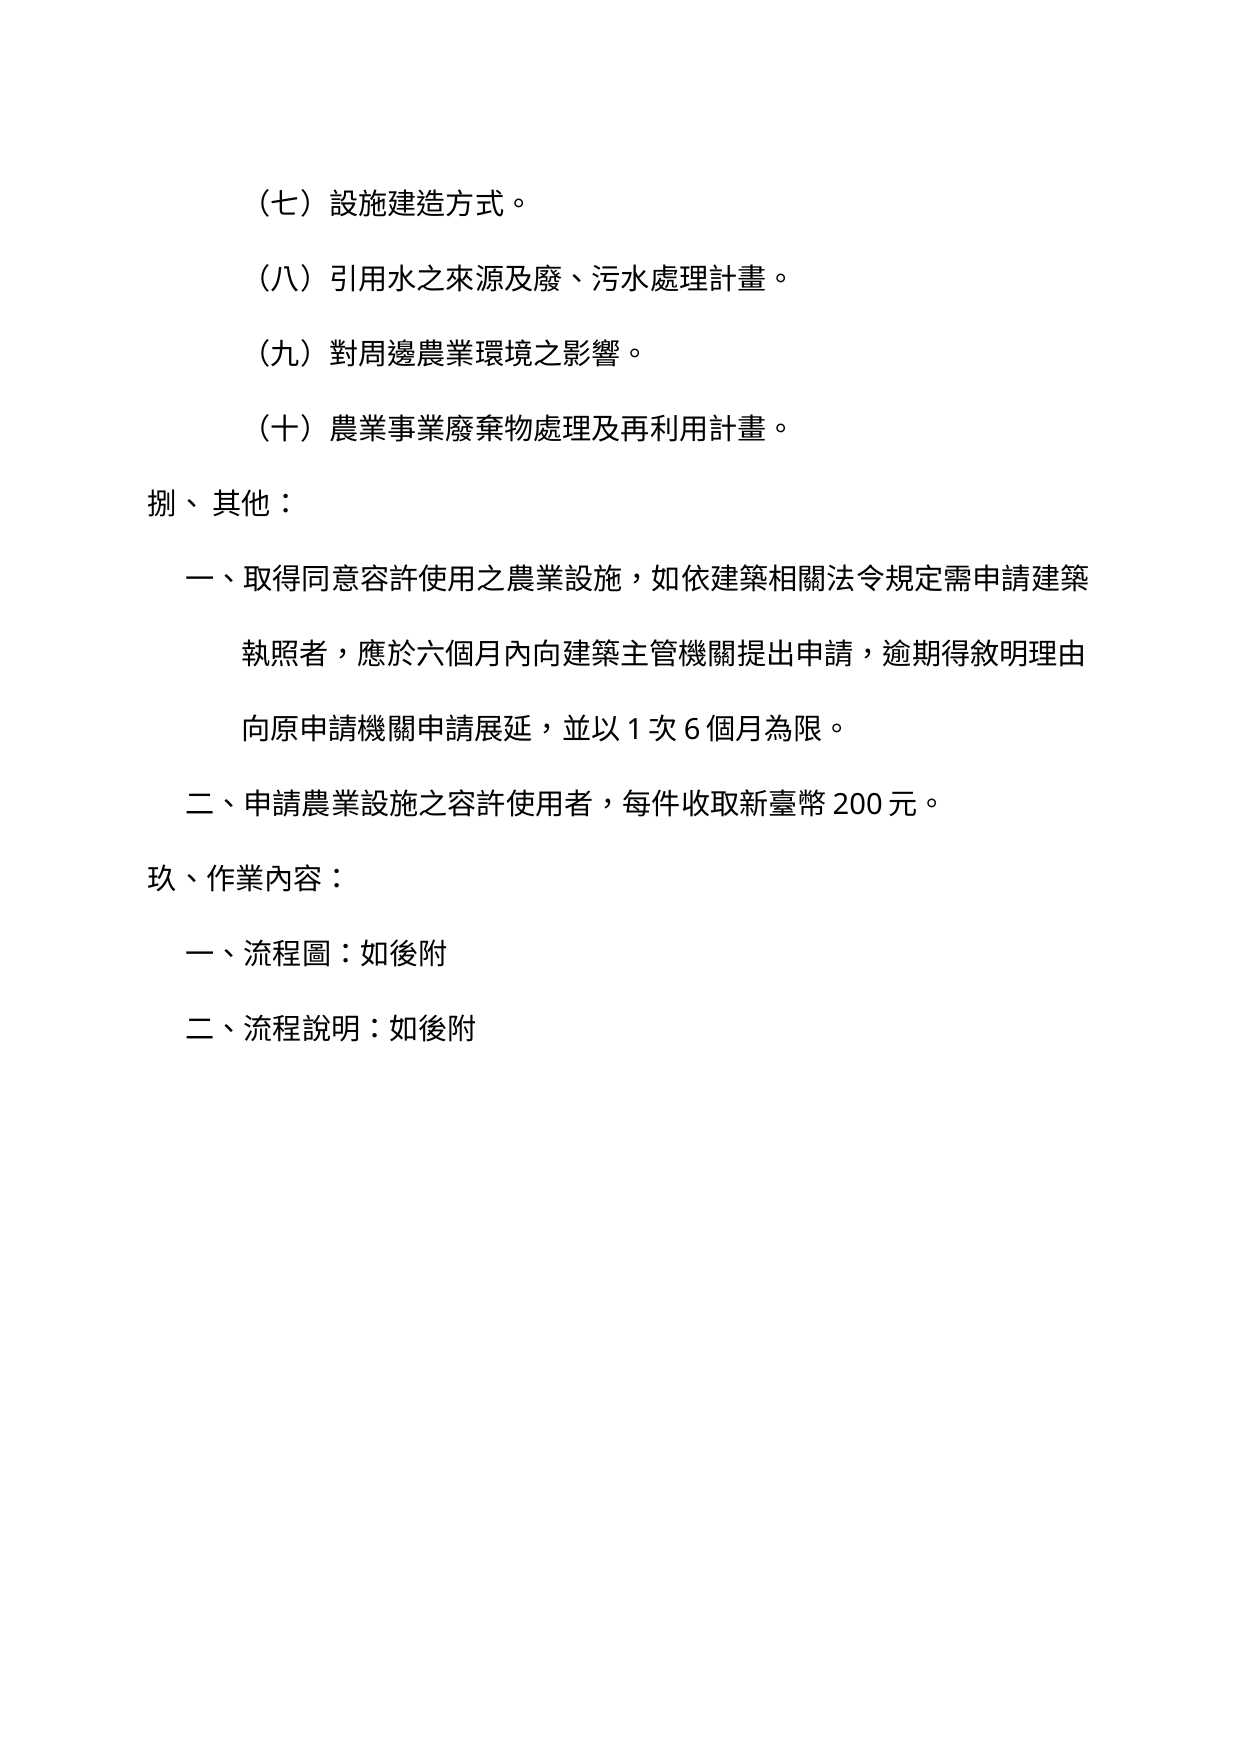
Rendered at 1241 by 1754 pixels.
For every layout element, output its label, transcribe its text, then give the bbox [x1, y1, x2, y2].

text （九）對周邊農業環境之影響。 [241, 314, 1092, 389]
text 玖、作業內容： [148, 839, 1092, 914]
text 二、流程說明：如後附 [185, 989, 1092, 1064]
text （十）農業事業廢棄物處理及再利用計畫。 [241, 389, 1092, 464]
text 一、取得同意容許使用之農業設施，如依建築相關法令規定需申請建築執照者，應於六個月內向建築主管機關提出申請，逾期得敘明理由向原申請機關申請展延，並以1次6個月為限。 [185, 539, 1092, 764]
text 二、申請農業設施之容許使用者，每件收取新臺幣200元。 [185, 764, 1092, 839]
text 一、流程圖：如後附 [185, 914, 1092, 989]
text （八）引用水之來源及廢、污水處理計畫。 [241, 239, 1092, 314]
text （七）設施建造方式。 [241, 164, 1092, 239]
text 捌、 其他： [148, 464, 1092, 539]
